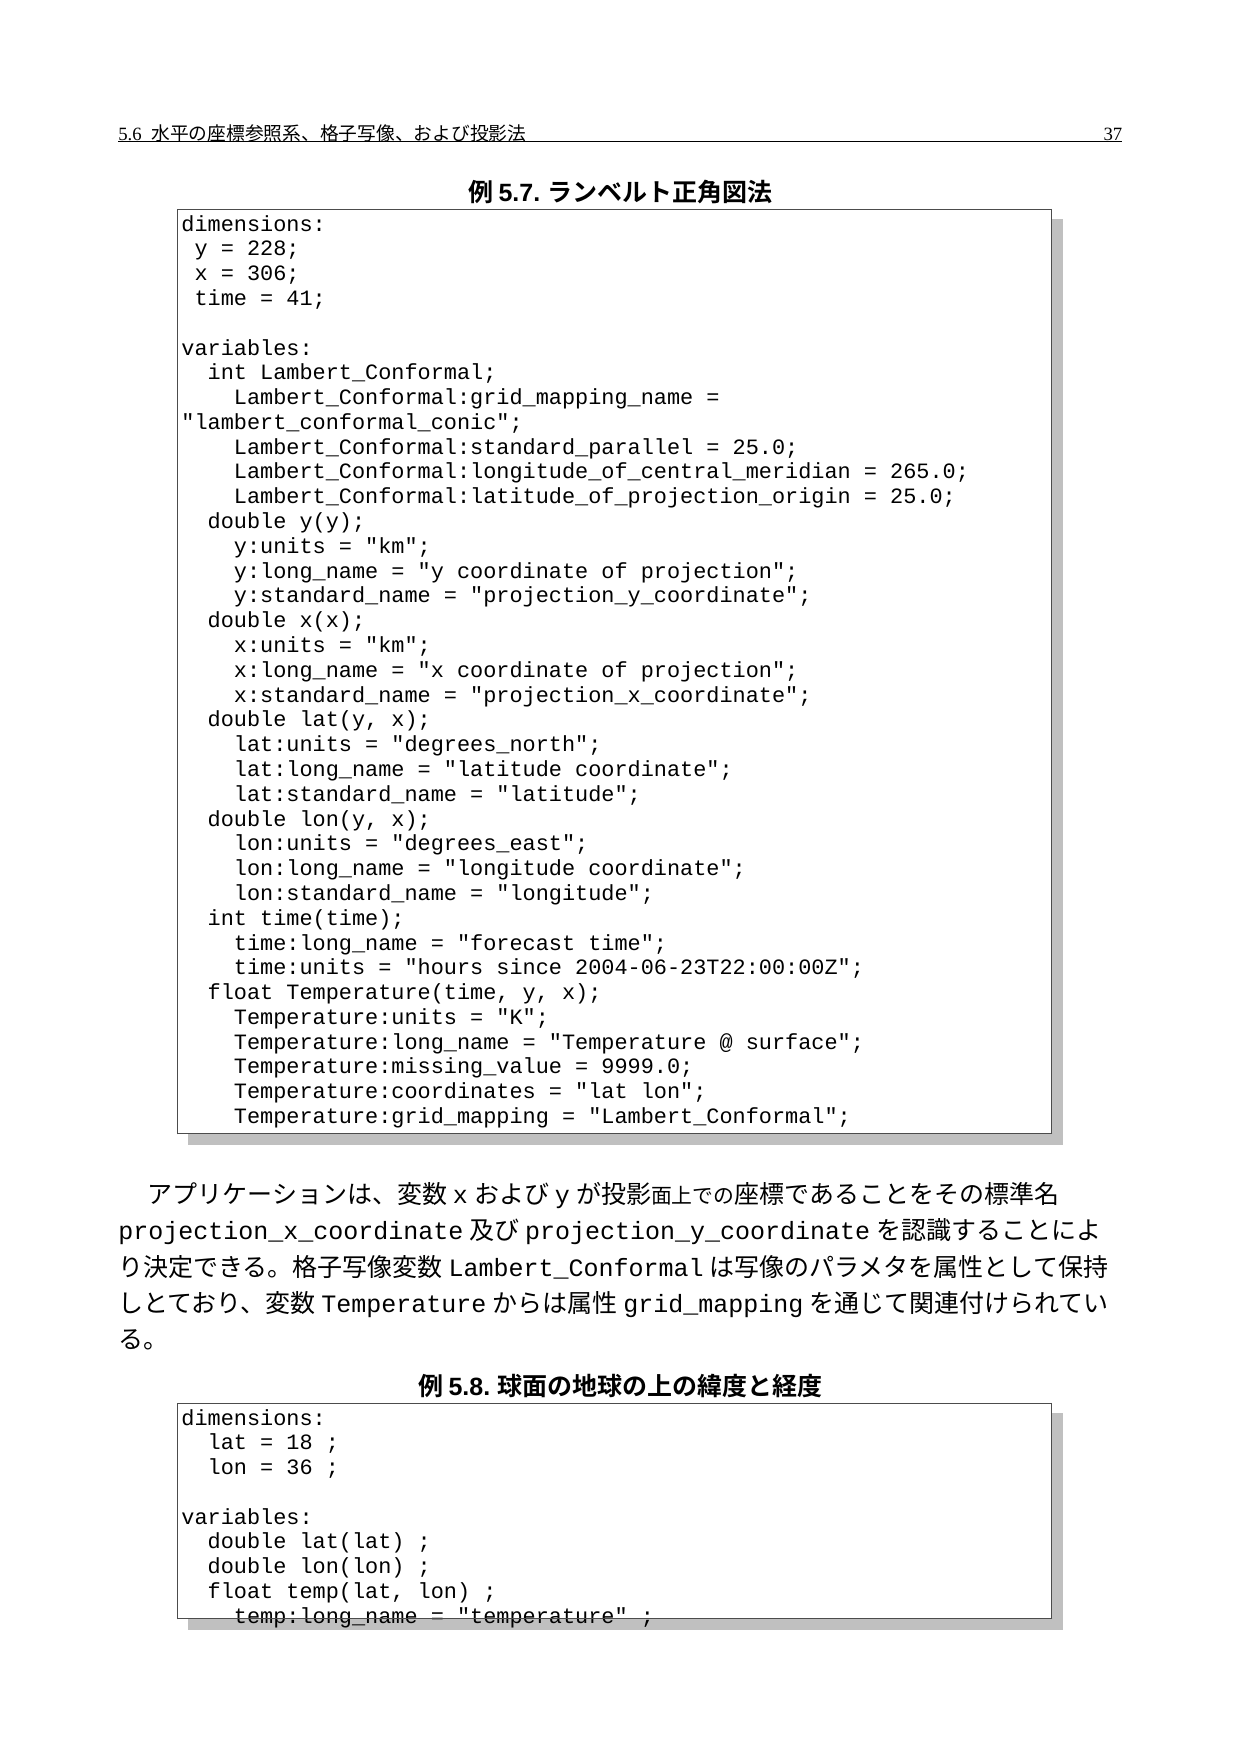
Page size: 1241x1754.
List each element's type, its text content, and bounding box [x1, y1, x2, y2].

text dimensions: lat = 18 ; lon = 36 ; variables: double lat(lat) ; double lon(lon) ; float temp(lat, lon) ; temp:long_name = "temperature" ; [178, 1404, 1051, 1618]
text アプリケーションは、変数 x および y が投影面上での座標であることをその標準名 projection_x_coordinate 及び projection_y_coordinate を認識することにより決定できる。格子写像変数 Lambert_Conformal は写像のパラメタを属性として保持しとており、変数 Temperature からは属性 grid_mapping を通じて関連付けられている。 [118, 1174, 1122, 1356]
text dimensions: y = 228; x = 306; time = 41; variables: int Lambert_Conformal; Lambert_Conformal:grid_mapping_name = "lambert_conformal_conic"; Lambert_Conformal:standard_parallel = 25.0; Lambert_Conformal:longitude_of_central_meridian = 265.0; Lambert_Conformal:latitude_of_projection_origin = 25.0; double y(y); y:units = "km"; y:long_name = "y coordinate of projection"; y:standard_name = "projection_y_coordinate"; double x(x); x:units = "km"; x:long_name = "x coordinate of projection"; x:standard_name = "projection_x_coordinate"; double lat(y, x); lat:units = "degrees_north"; lat:long_name = "latitude coordinate"; lat:standard_name = "latitude"; double lon(y, x); lon:units = "degrees_east"; lon:long_name = "longitude coordinate"; lon:standard_name = "longitude"; int time(time); time:long_name = "forecast time"; time:units = "hours since 2004-06-23T22:00:00Z"; float Temperature(time, y, x); Temperature:units = "K"; Temperature:long_name = "Temperature @ surface"; Temperature:missing_value = 9999.0; Temperature:coordinates = "lat lon"; Temperature:grid_mapping = "Lambert_Conformal"; [178, 210, 1051, 1133]
text 例5.8. 球面の地球の上の緯度と経度 [118, 1369, 1122, 1403]
text 例5.7. ランベルト正角図法 [118, 175, 1122, 209]
